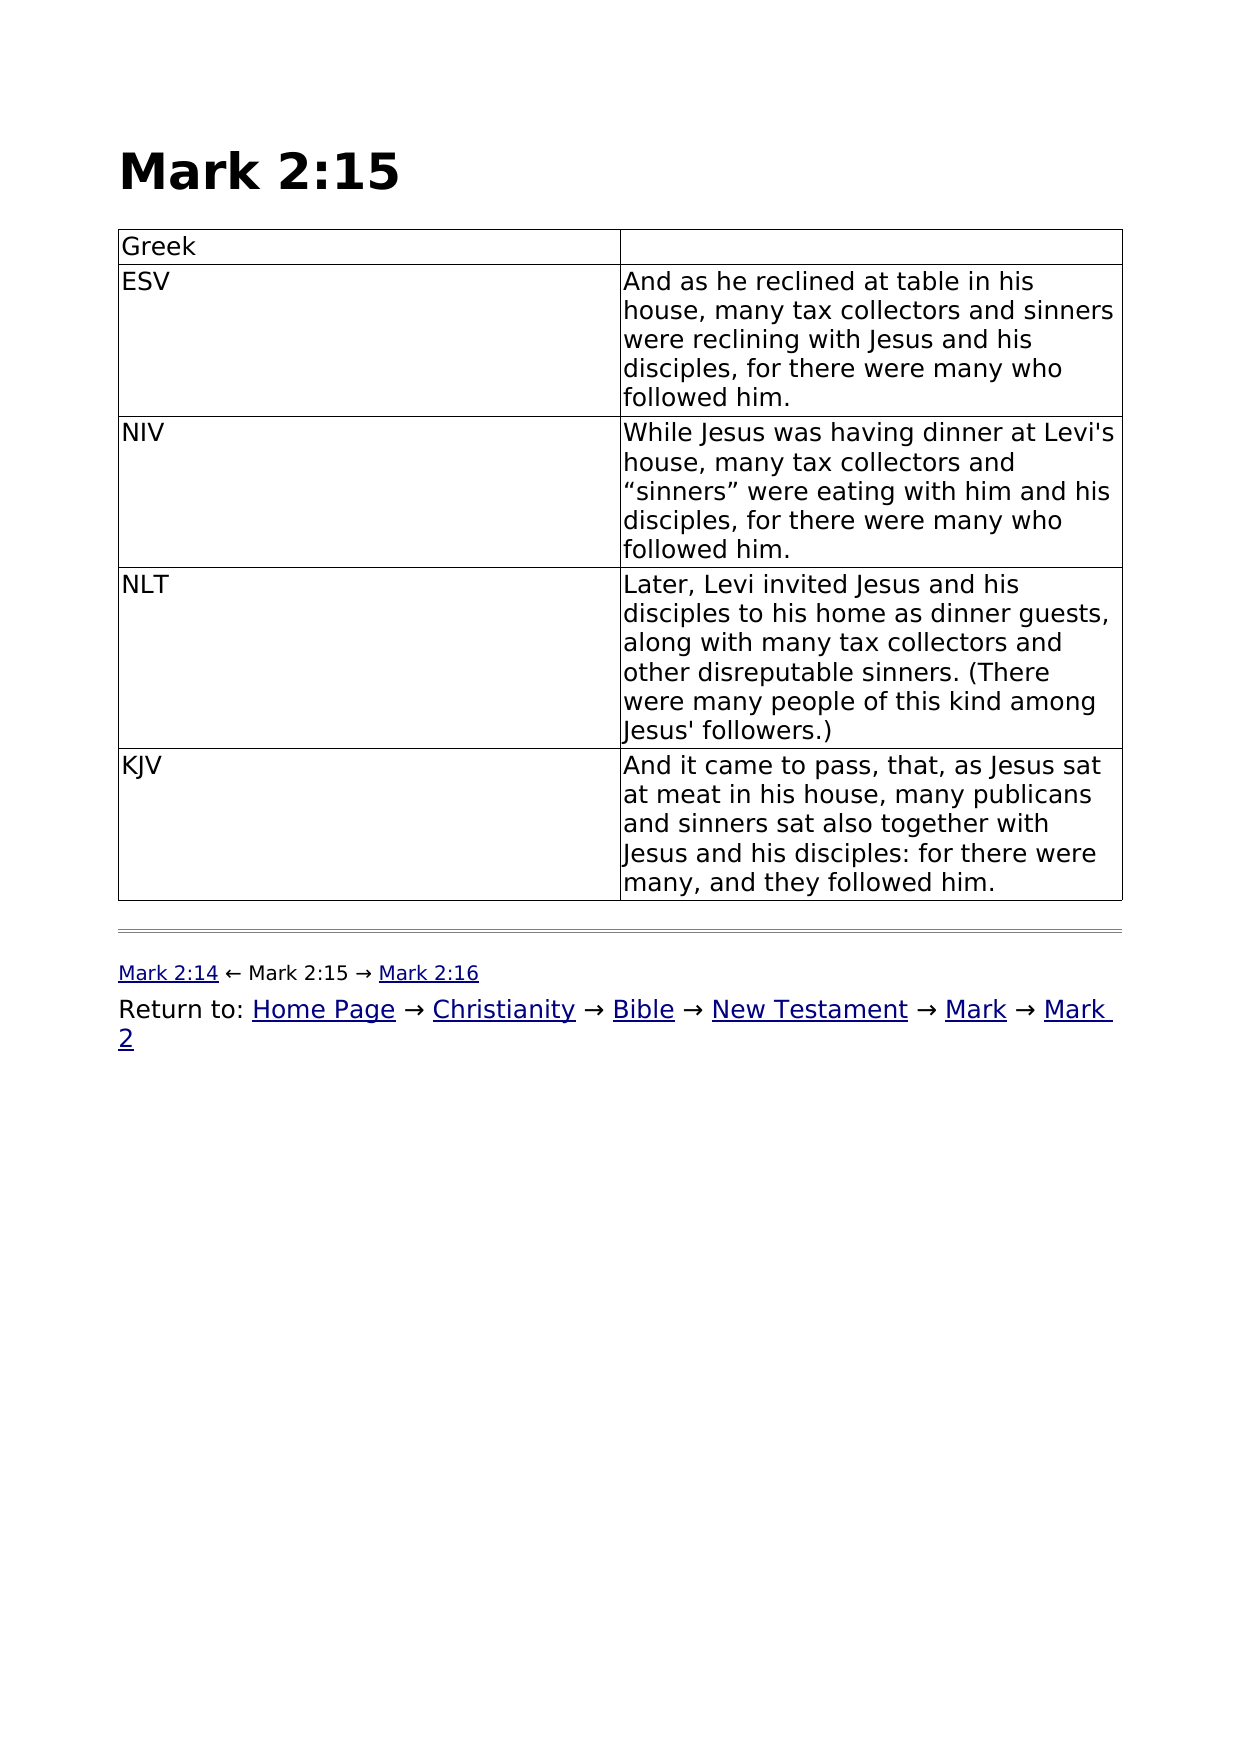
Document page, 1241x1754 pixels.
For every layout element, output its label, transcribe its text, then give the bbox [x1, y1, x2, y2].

table_cell KJV [119, 749, 620, 900]
table_cell ESV [119, 265, 620, 416]
table_cell And it came to pass, that, as Jesus sat at meat in his house, many publicans and sinners sat also together with Jesus and his disciples: for there were many, and they followed him. [621, 749, 1122, 900]
table_cell Later, Levi invited Jesus and his disciples to his home as dinner guests, along with many tax collectors and other disreputable sinners. (There were many people of this kind among Jesus' followers.) [621, 568, 1122, 748]
subtitle Mark 2:15 [118, 143, 1122, 201]
table_header Greek [119, 230, 620, 264]
table_cell While Jesus was having dinner at Levi's house, many tax collectors and “sinners” were eating with him and his disciples, for there were many who followed him. [621, 417, 1122, 567]
table_cell And as he reclined at table in his house, many tax collectors and sinners were reclining with Jesus and his disciples, for there were many who followed him. [621, 265, 1122, 416]
table_header [621, 230, 1122, 264]
text Return to: Home Page → Christianity → Bible → New Testament → Mark → Mark 2 [118, 995, 1122, 1054]
table_cell NIV [119, 417, 620, 567]
text Mark 2:14 ← Mark 2:15 → Mark 2:16 [118, 961, 1122, 995]
table_cell NLT [119, 568, 620, 748]
